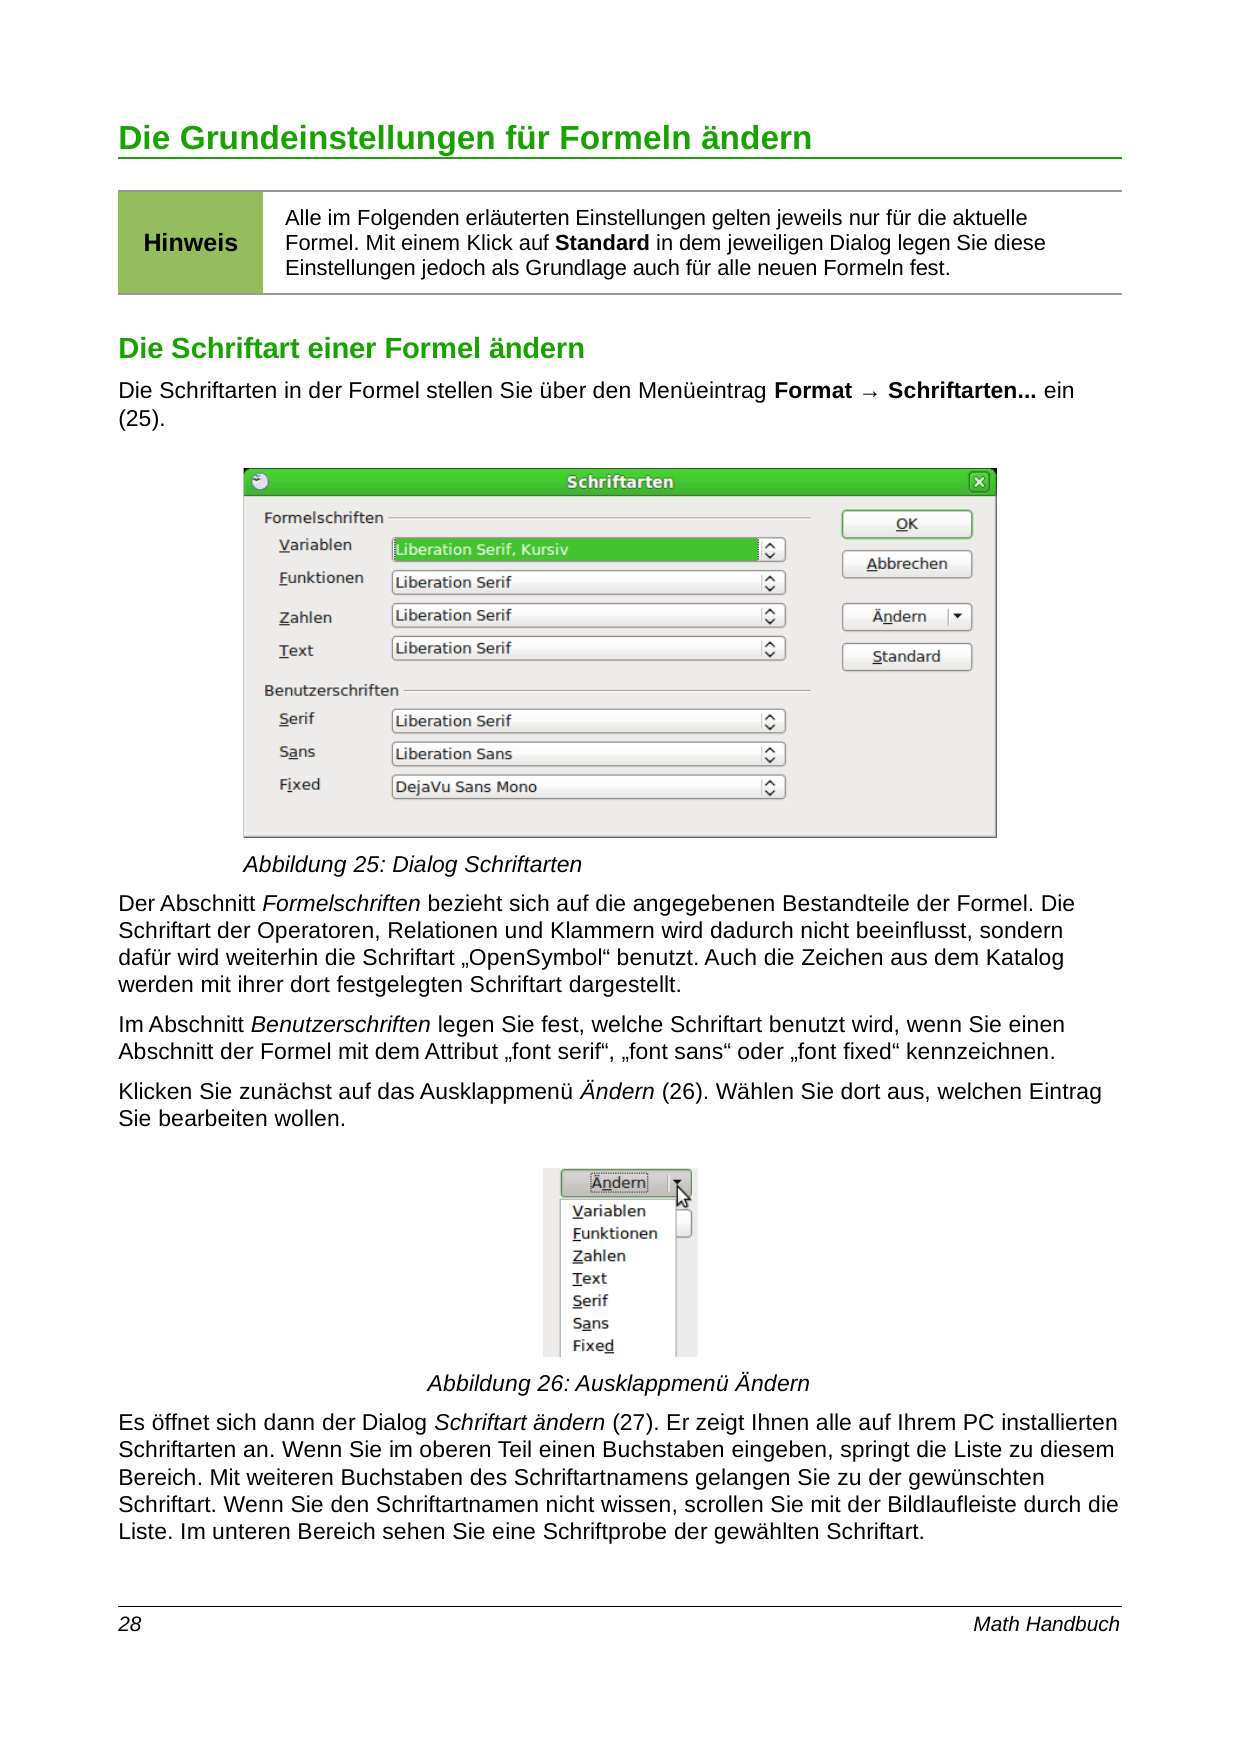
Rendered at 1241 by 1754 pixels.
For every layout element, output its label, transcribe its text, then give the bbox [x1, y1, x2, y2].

subtitle Die Schriftart einer Formel ändern [118, 331, 1122, 364]
text Die Schriftarten in der Formel stellen Sie über den Menüeintrag Format → Schriftarten... ein (Abbildung 25). [118, 377, 1122, 431]
picture [243, 468, 997, 838]
text Abbildung 26: Ausklappmenü Ändern [427, 1369, 813, 1396]
picture [542, 1168, 698, 1357]
subtitle Die Grundeinstellungen für Formeln ändern [118, 118, 1122, 157]
text Es öffnet sich dann der Dialog Schriftart ändern (Abbildung 27). Er zeigt Ihnen alle auf Ihrem PC installierten Schriftarten an. Wenn Sie im oberen Teil einen Buchstaben eingeben, springt die Liste zu diesem Bereich. Mit weiteren Buchstaben des Schriftartnamens gelangen Sie zu der gewünschten Schriftart. Wenn Sie den Schriftartnamen nicht wissen, scrollen Sie mit der Bildlaufleiste durch die Liste. Im unteren Bereich sehen Sie eine Schriftprobe der gewählten Schriftart. [118, 1409, 1122, 1544]
text Der Abschnitt Formelschriften bezieht sich auf die angegebenen Bestandteile der Formel. Die Schriftart der Operatoren, Relationen und Klammern wird dadurch nicht beeinflusst, sondern dafür wird weiterhin die Schriftart „OpenSymbol“ benutzt. Auch die Zeichen aus dem Katalog werden mit ihrer dort festgelegten Schriftart dargestellt. [118, 889, 1122, 998]
table_header Alle im Folgenden erläuterten Einstellungen gelten jeweils nur für die aktuelle Formel. Mit einem Klick auf Standard in dem jeweiligen Dialog legen Sie diese Einstellungen jedoch als Grundlage auch für alle neuen Formeln fest. [264, 192, 1122, 293]
table_header Hinweis [118, 192, 263, 293]
text Im Abschnitt Benutzerschriften legen Sie fest, welche Schriftart benutzt wird, wenn Sie einen Abschnitt der Formel mit dem Attribut „font serif“, „font sans“ oder „font fixed“ kennzeichnen. [118, 1010, 1122, 1064]
text Abbildung 25: Dialog Schriftarten [243, 850, 997, 877]
text Klicken Sie zunächst auf das Ausklappmenü Ändern (Abbildung 26). Wählen Sie dort aus, welchen Eintrag Sie bearbeiten wollen. [118, 1077, 1122, 1131]
